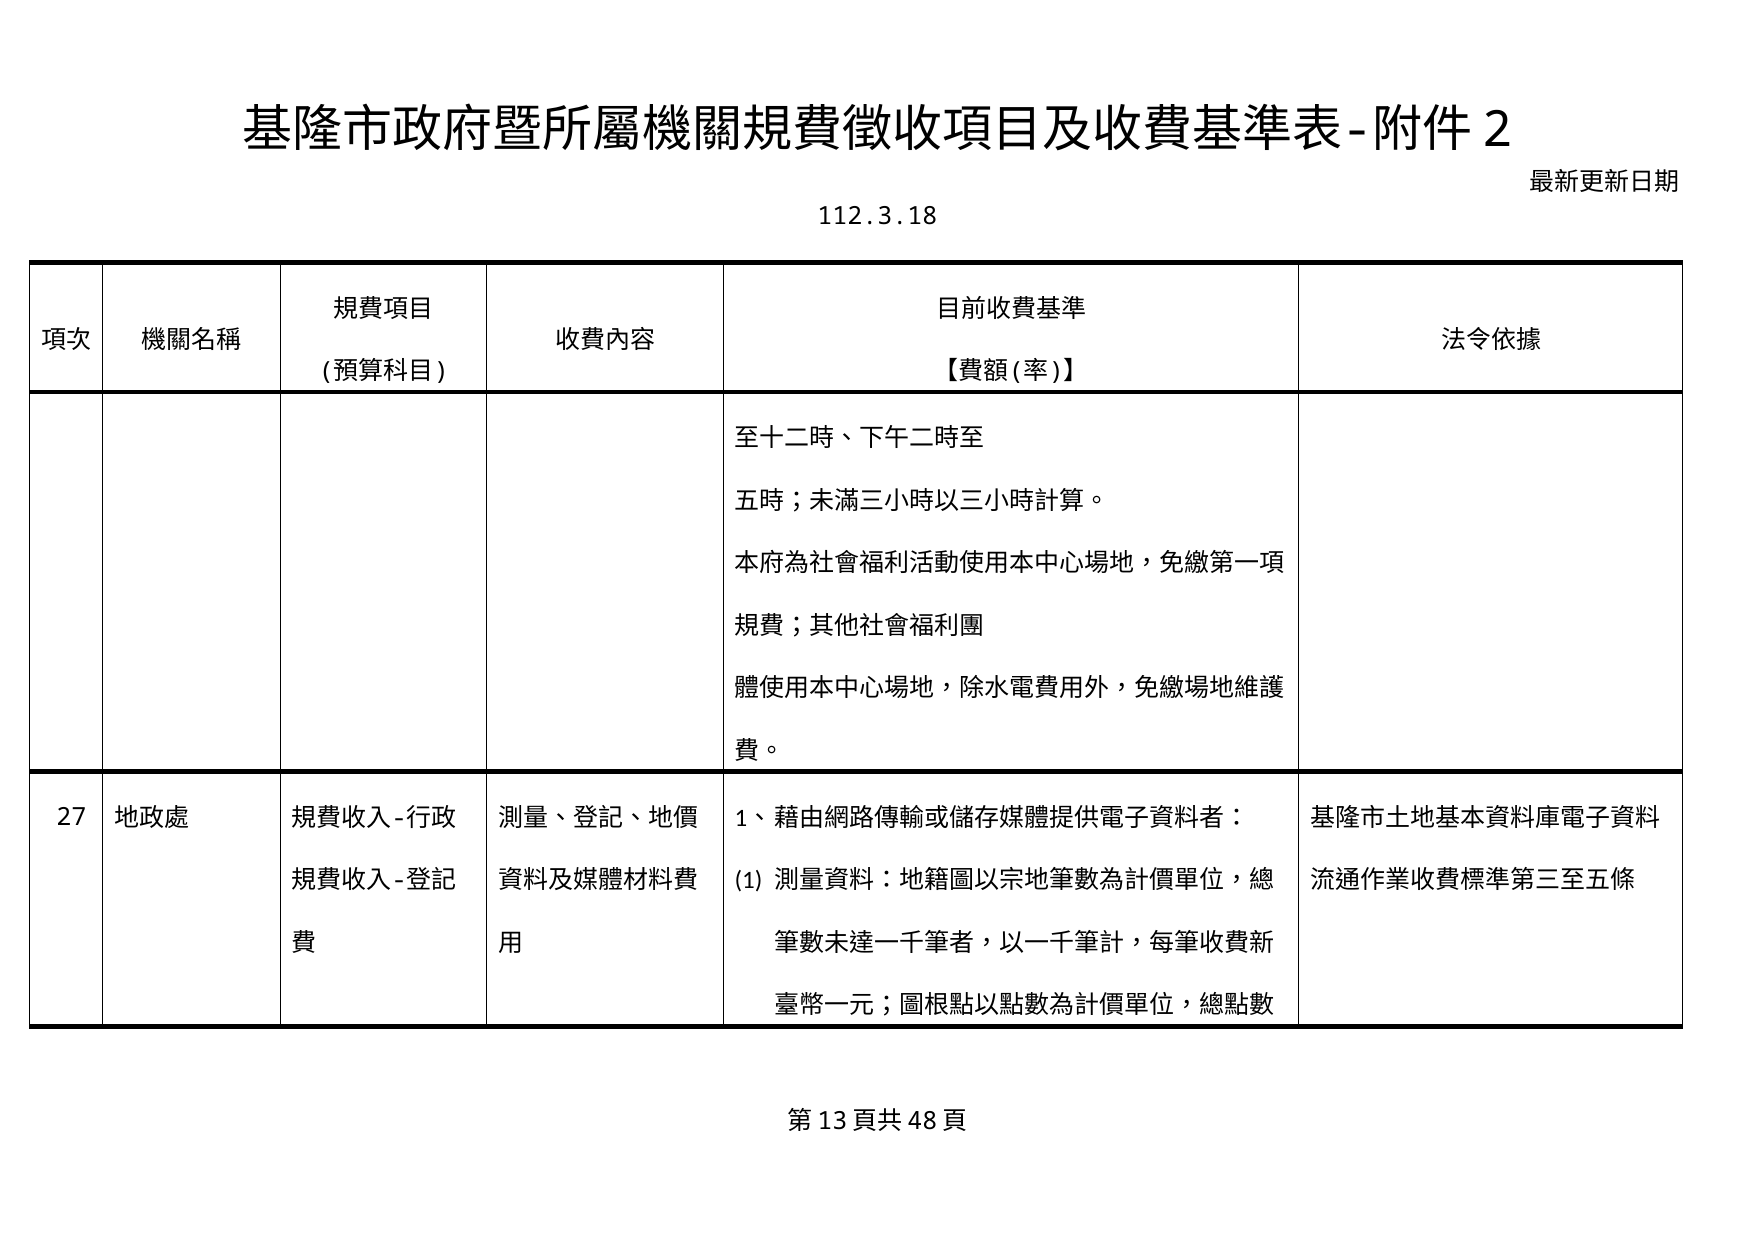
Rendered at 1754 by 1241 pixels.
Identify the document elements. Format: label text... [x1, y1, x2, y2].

table_cell 至十二時、下午二時至 五時；未滿三小時以三小時計算。 本府為社會福利活動使用本中心場地，免繳第一項規費；其他社會福利團 體使用本中心場地，除水電費用外，免繳場地維護費。 [724, 394, 1298, 769]
table_cell [30, 774, 102, 1024]
table_cell [1299, 394, 1682, 769]
table_cell 基隆市土地基本資料庫電子資料流通作業收費標準第三至五條 [1299, 774, 1682, 1024]
table_header 項次 [30, 265, 102, 389]
table_cell 地政處 [103, 774, 280, 1024]
table_header 法令依據 [1299, 265, 1682, 389]
table_cell 測量、登記、地價資料及媒體材料費用 [487, 774, 723, 1024]
table_cell [281, 394, 486, 769]
table_cell 規費收入-行政規費收入-登記費 [281, 774, 486, 1024]
table_cell 藉由網路傳輸或儲存媒體提供電子資料者： 測量資料：地籍圖以宗地筆數為計價單位，總筆數未達一千筆者，以一千筆計，每筆收費新臺幣一元；圖根點以點數為計價單位，總點數未達十點者以十點計，每點收費新臺幣二十元。 登記資料：以資料輸出之錄數17為計價單位，總錄數未達一千錄者，以一千錄計，每錄收費新臺幣零點五元，總價尾數未滿新臺幣一元者，其尾數不計。 地價資料：以宗地筆數為計價單位，總筆數未達一千筆者，以一千筆計，每筆收費新臺幣零點零一元，總價尾數未滿新臺幣一元者，其尾數不計。但公告地價與公告土地現值資料，免收費用。 申請人經由新興網路傳輸技術方式取得電子資料者，其資料使用規費之收費基準如收費標準附表。 以光碟為儲存媒體提供電子資料者，收取媒體材料費每片新臺幣四十元整。 [724, 774, 1298, 1024]
table_header 收費內容 [487, 265, 723, 389]
table_header 目前收費基準 【費額(率)】 [724, 265, 1298, 389]
table_header 規費項目 (預算科目) [281, 265, 486, 389]
table_header 機關名稱 [103, 265, 280, 389]
table_cell [487, 394, 723, 769]
table_cell [103, 394, 280, 769]
table_cell [30, 394, 102, 769]
